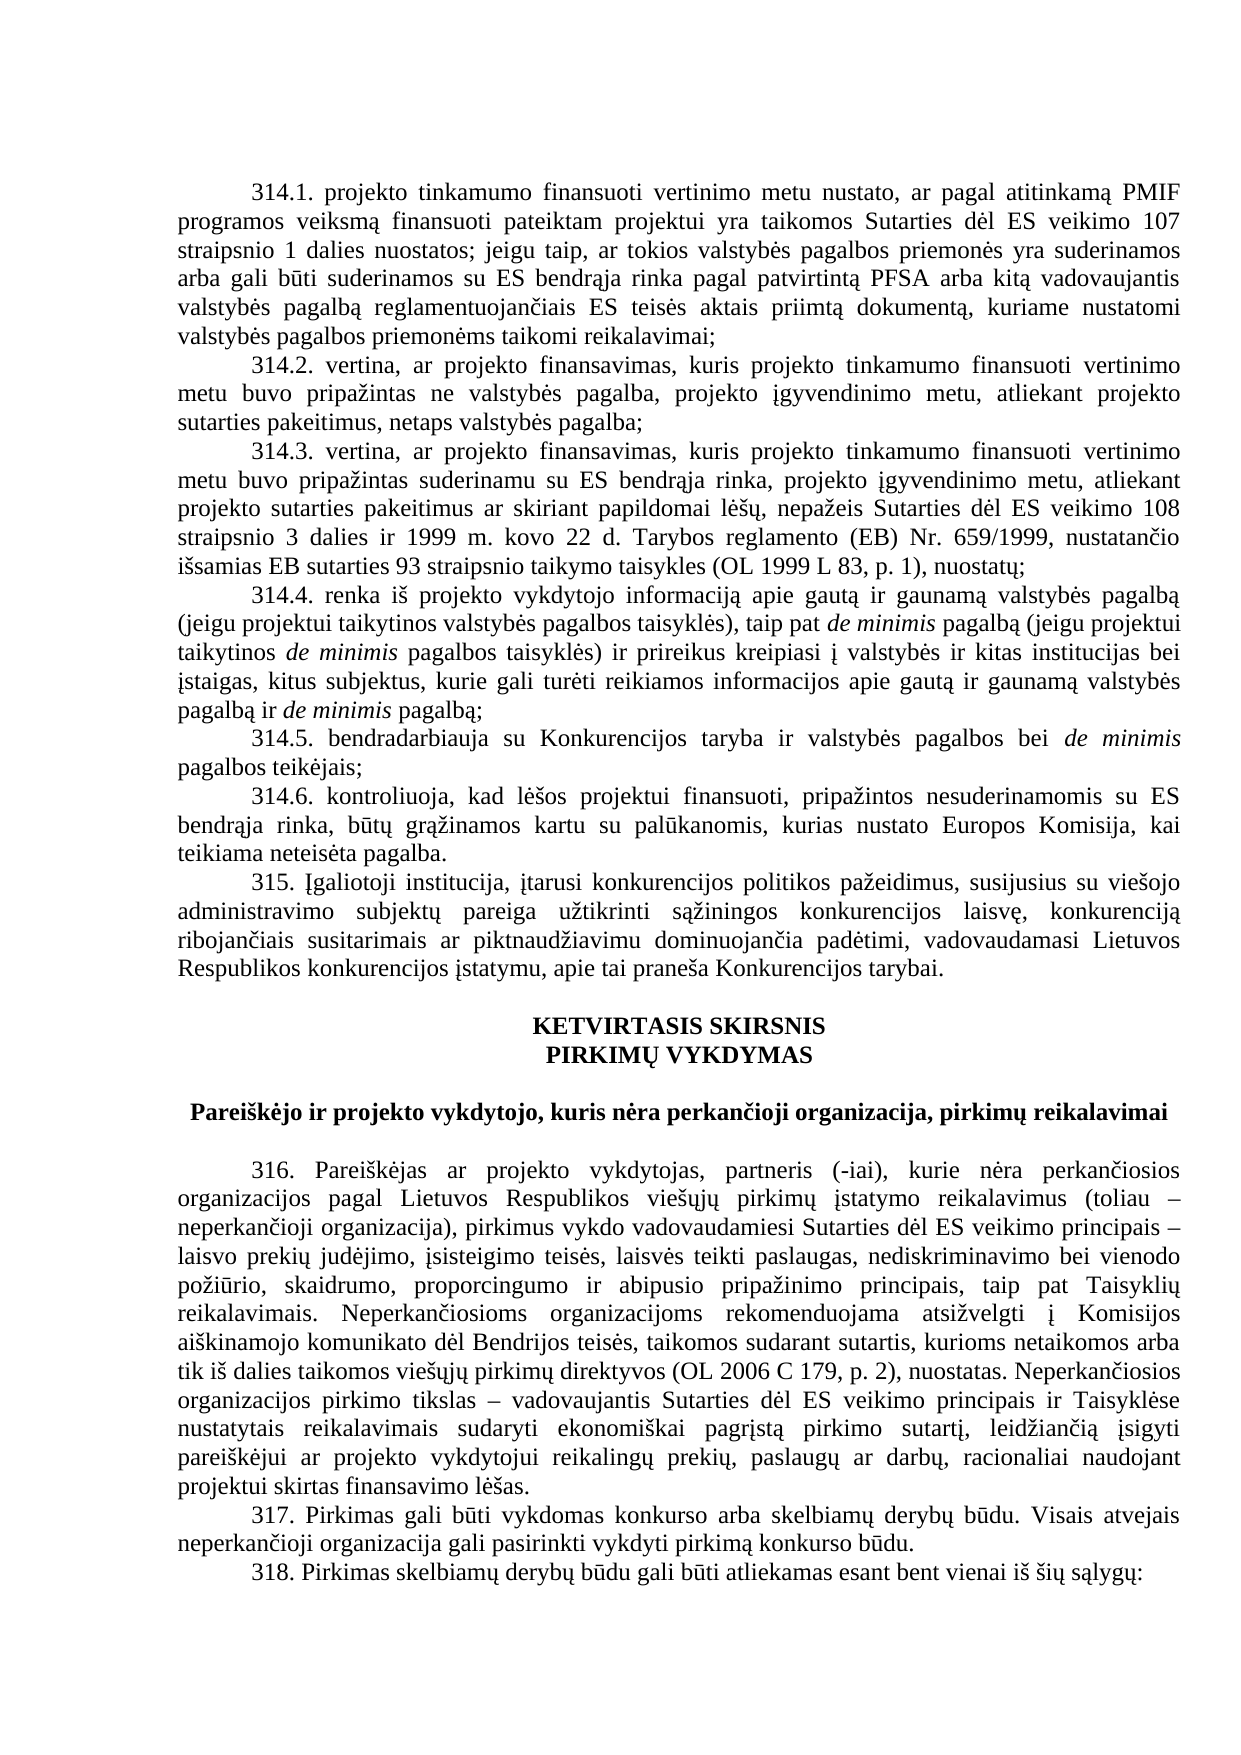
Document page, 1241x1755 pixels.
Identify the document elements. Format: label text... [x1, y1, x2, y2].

text Pareiškėjo ir projekto vykdytojo, kuris nėra perkančioji organizacija, pirkimų reikalavimai [177, 1097, 1181, 1126]
text 314.6. kontroliuoja, kad lėšos projektui finansuoti, pripažintos nesuderinamomis su ES bendrąja rinka, būtų grąžinamos kartu su palūkanomis, kurias nustato Europos Komisija, kai teikiama neteisėta pagalba. [177, 781, 1181, 867]
text PIRKIMŲ VYKDYMAS [177, 1040, 1181, 1068]
text 318. Pirkimas skelbiamų derybų būdu gali būti atliekamas esant bent vienai iš šių sąlygų: [177, 1557, 1181, 1586]
text KETVIRTASIS SKIRSNIS [177, 1011, 1181, 1040]
text 317. Pirkimas gali būti vykdomas konkurso arba skelbiamų derybų būdu. Visais atvejais neperkančioji organizacija gali pasirinkti vykdyti pirkimą konkurso būdu. [177, 1500, 1181, 1557]
text 315. Įgaliotoji institucija, įtarusi konkurencijos politikos pažeidimus, susijusius su viešojo administravimo subjektų pareiga užtikrinti sąžiningos konkurencijos laisvę, konkurenciją ribojančiais susitarimais ar piktnaudžiavimu dominuojančia padėtimi, vadovaudamasi Lietuvos Respublikos konkurencijos įstatymu, apie tai praneša Konkurencijos tarybai. [177, 867, 1181, 982]
text 314.5. bendradarbiauja su Konkurencijos taryba ir valstybės pagalbos bei de minimis pagalbos teikėjais; [177, 723, 1181, 781]
text 316. Pareiškėjas ar projekto vykdytojas, partneris (-iai), kurie nėra perkančiosios organizacijos pagal Lietuvos Respublikos viešųjų pirkimų įstatymo reikalavimus (toliau – neperkančioji organizacija), pirkimus vykdo vadovaudamiesi Sutarties dėl ES veikimo principais – laisvo prekių judėjimo, įsisteigimo teisės, laisvės teikti paslaugas, nediskriminavimo bei vienodo požiūrio, skaidrumo, proporcingumo ir abipusio pripažinimo principais, taip pat Taisyklių reikalavimais. Neperkančiosioms organizacijoms rekomenduojama atsižvelgti į Komisijos aiškinamojo komunikato dėl Bendrijos teisės, taikomos sudarant sutartis, kurioms netaikomos arba tik iš dalies taikomos viešųjų pirkimų direktyvos (OL 2006 C 179, p. 2), nuostatas. Neperkančiosios organizacijos pirkimo tikslas – vadovaujantis Sutarties dėl ES veikimo principais ir Taisyklėse nustatytais reikalavimais sudaryti ekonomiškai pagrįstą pirkimo sutartį, leidžiančią įsigyti pareiškėjui ar projekto vykdytojui reikalingų prekių, paslaugų ar darbų, racionaliai naudojant projektui skirtas finansavimo lėšas. [177, 1155, 1181, 1500]
text 314.1. projekto tinkamumo finansuoti vertinimo metu nustato, ar pagal atitinkamą PMIF programos veiksmą finansuoti pateiktam projektui yra taikomos Sutarties dėl ES veikimo 107 straipsnio 1 dalies nuostatos; jeigu taip, ar tokios valstybės pagalbos priemonės yra suderinamos arba gali būti suderinamos su ES bendrąja rinka pagal patvirtintą PFSA arba kitą vadovaujantis valstybės pagalbą reglamentuojančiais ES teisės aktais priimtą dokumentą, kuriame nustatomi valstybės pagalbos priemonėms taikomi reikalavimai; [177, 177, 1181, 350]
text 314.3. vertina, ar projekto finansavimas, kuris projekto tinkamumo finansuoti vertinimo metu buvo pripažintas suderinamu su ES bendrąja rinka, projekto įgyvendinimo metu, atliekant projekto sutarties pakeitimus ar skiriant papildomai lėšų, nepažeis Sutarties dėl ES veikimo 108 straipsnio 3 dalies ir 1999 m. kovo 22 d. Tarybos reglamento (EB) Nr. 659/1999, nustatančio išsamias EB sutarties 93 straipsnio taikymo taisykles (OL 1999 L 83, p. 1), nuostatų; [177, 436, 1181, 580]
text 314.4. renka iš projekto vykdytojo informaciją apie gautą ir gaunamą valstybės pagalbą (jeigu projektui taikytinos valstybės pagalbos taisyklės), taip pat de minimis pagalbą (jeigu projektui taikytinos de minimis pagalbos taisyklės) ir prireikus kreipiasi į valstybės ir kitas institucijas bei įstaigas, kitus subjektus, kurie gali turėti reikiamos informacijos apie gautą ir gaunamą valstybės pagalbą ir de minimis pagalbą; [177, 580, 1181, 723]
text 314.2. vertina, ar projekto finansavimas, kuris projekto tinkamumo finansuoti vertinimo metu buvo pripažintas ne valstybės pagalba, projekto įgyvendinimo metu, atliekant projekto sutarties pakeitimus, netaps valstybės pagalba; [177, 350, 1181, 436]
